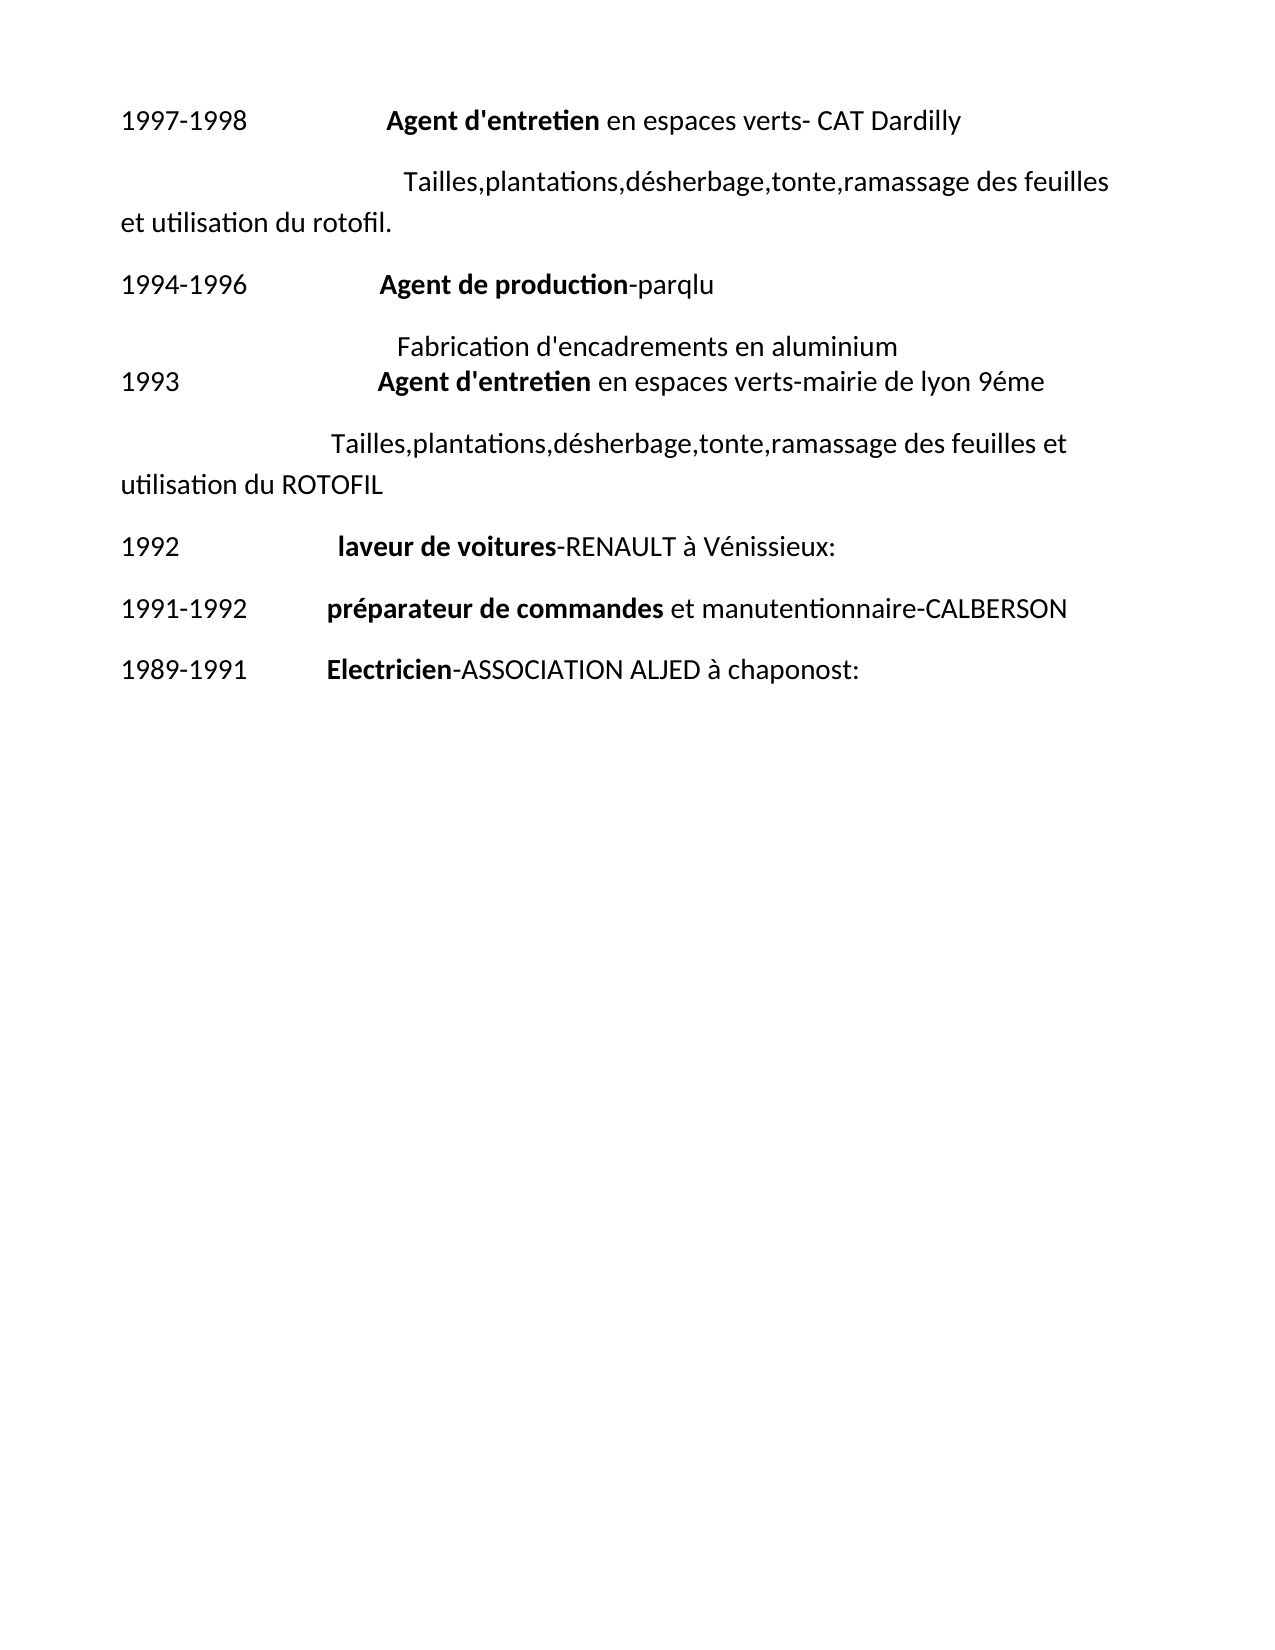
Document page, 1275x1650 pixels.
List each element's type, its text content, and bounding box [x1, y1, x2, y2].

text 1989-1991 Electricien-ASSOCIATION ALJED à chaponost: [120, 651, 1139, 687]
text 1997-1998 Agent d'entretien en espaces verts- CAT Dardilly [120, 102, 1139, 137]
text 1991-1992 préparateur de commandes et manutentionnaire-CALBERSON [120, 590, 1139, 625]
text 1994-1996 Agent de production-parqlu [120, 266, 1139, 302]
text Tailles,plantations,désherbage,tonte,ramassage des feuilles et utilisation du rotofil. [120, 163, 1139, 240]
text Tailles,plantations,désherbage,tonte,ramassage des feuilles et utilisation du ROTOFIL [120, 425, 1139, 502]
text 1993 Agent d'entretien en espaces verts-mairie de lyon 9éme [120, 363, 1139, 399]
text Fabrication d'encadrements en aluminium [120, 328, 1139, 363]
text 1992 laveur de voitures-RENAULT à Vénissieux: [120, 528, 1139, 563]
